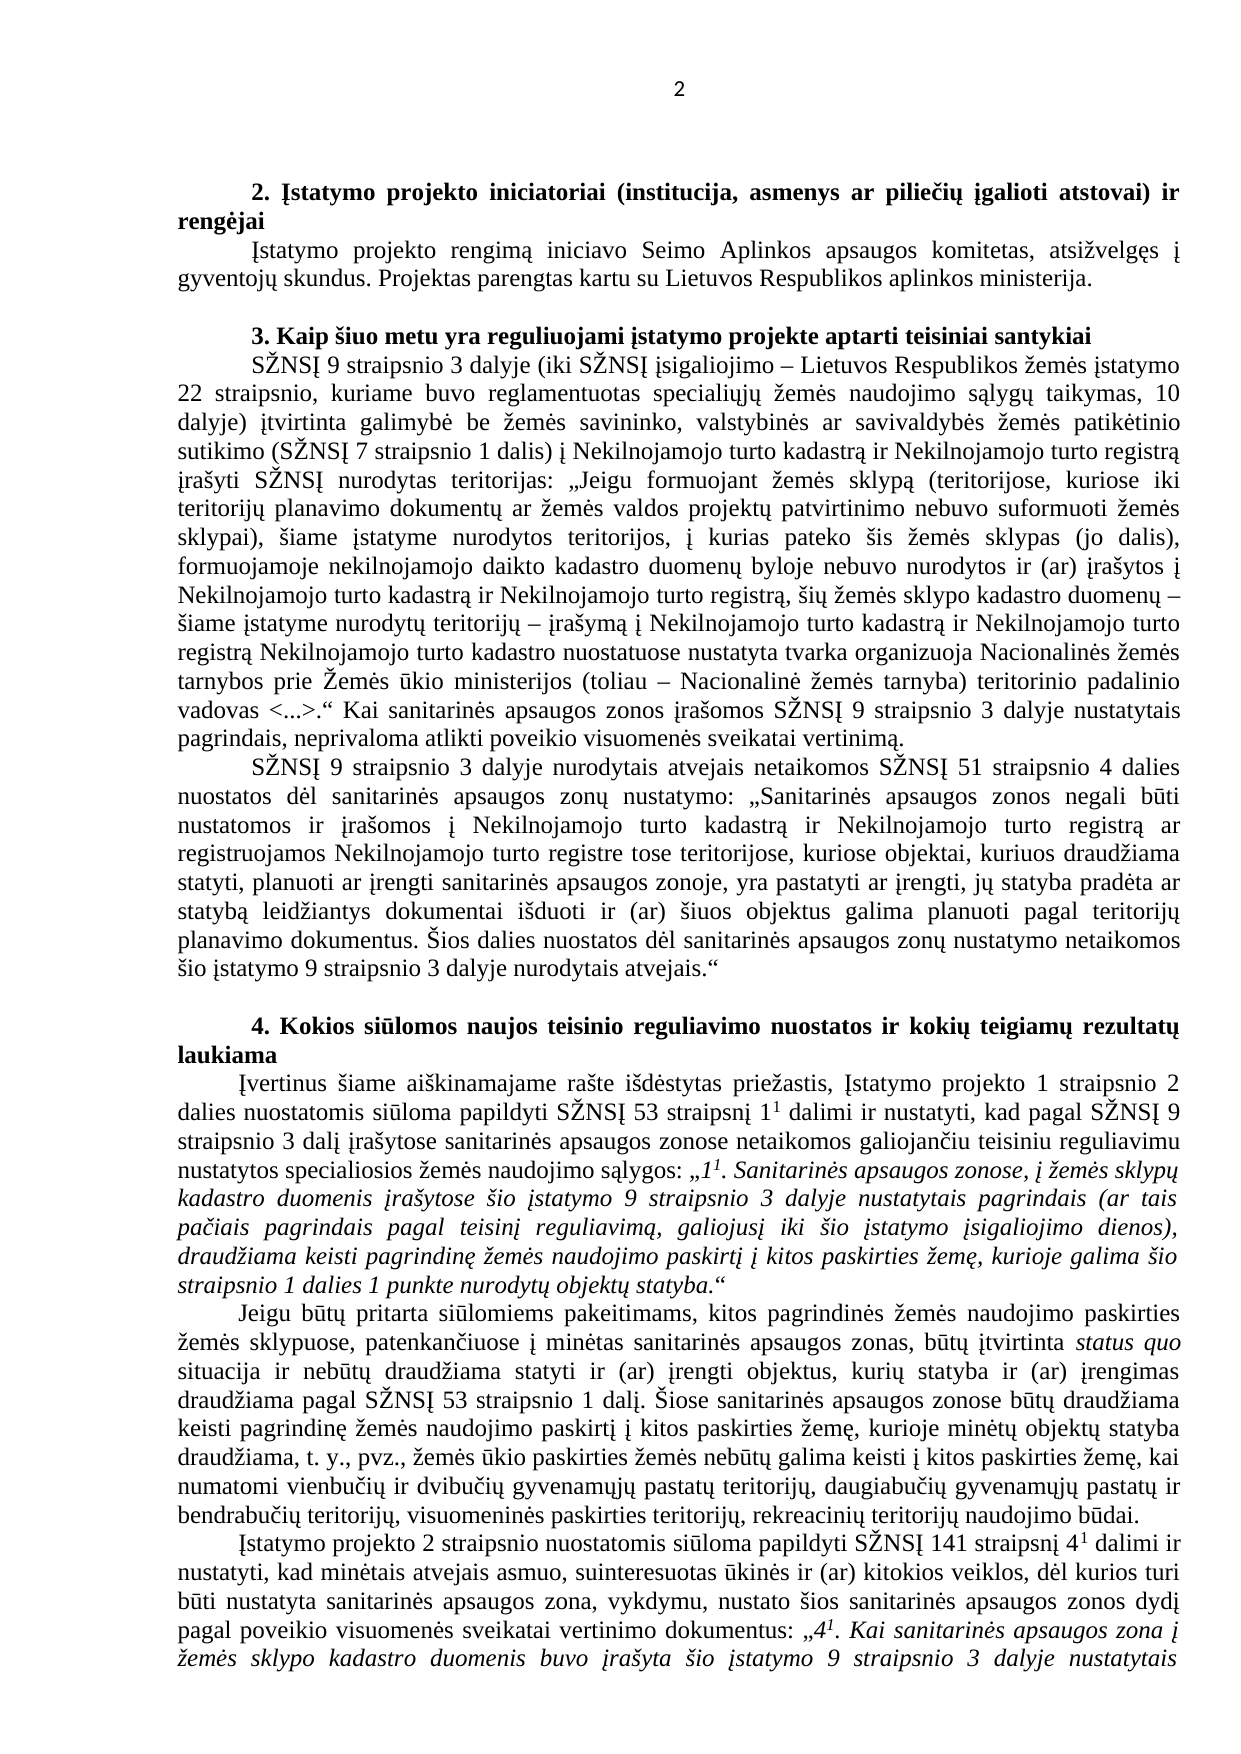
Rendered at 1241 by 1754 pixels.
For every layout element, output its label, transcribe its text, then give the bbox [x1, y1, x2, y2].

text Įstatymo projekto 2 straipsnio nuostatomis siūloma papildyti SŽNSĮ 141 straipsnį 41 dalimi ir nustatyti, kad minėtais atvejais asmuo, suinteresuotas ūkinės ir (ar) kitokios veiklos, dėl kurios turi būti nustatyta sanitarinės apsaugos zona, vykdymu, nustato šios sanitarinės apsaugos zonos dydį pagal poveikio visuomenės sveikatai vertinimo dokumentus: „41. Kai sanitarinės apsaugos zona į žemės sklypo kadastro duomenis buvo įrašyta šio įstatymo 9 straipsnio 3 dalyje nustatytais [177, 1528, 1181, 1672]
text 3. Kaip šiuo metu yra reguliuojami įstatymo projekte aptarti teisiniai santykiai [177, 321, 1181, 350]
text Įvertinus šiame aiškinamajame rašte išdėstytas priežastis, Įstatymo projekto 1 straipsnio 2 dalies nuostatomis siūloma papildyti SŽNSĮ 53 straipsnį 11 dalimi ir nustatyti, kad pagal SŽNSĮ 9 straipsnio 3 dalį įrašytose sanitarinės apsaugos zonose netaikomos galiojančiu teisiniu reguliavimu nustatytos specialiosios žemės naudojimo sąlygos: „11. Sanitarinės apsaugos zonose, į žemės sklypų kadastro duomenis įrašytose šio įstatymo 9 straipsnio 3 dalyje nustatytais pagrindais (ar tais pačiais pagrindais pagal teisinį reguliavimą, galiojusį iki šio įstatymo įsigaliojimo dienos), draudžiama keisti pagrindinę žemės naudojimo paskirtį į kitos paskirties žemę, kurioje galima šio straipsnio 1 dalies 1 punkte nurodytų objektų statyba.“ [177, 1068, 1181, 1298]
text 2. Įstatymo projekto iniciatoriai (institucija, asmenys ar piliečių įgalioti atstovai) ir rengėjai [177, 177, 1181, 235]
text 4. Kokios siūlomos naujos teisinio reguliavimo nuostatos ir kokių teigiamų rezultatų laukiama [177, 1011, 1181, 1068]
text Įstatymo projekto rengimą iniciavo Seimo Aplinkos apsaugos komitetas, atsižvelgęs į gyventojų skundus. Projektas parengtas kartu su Lietuvos Respublikos aplinkos ministerija. [177, 235, 1181, 292]
text Jeigu būtų pritarta siūlomiems pakeitimams, kitos pagrindinės žemės naudojimo paskirties žemės sklypuose, patenkančiuose į minėtas sanitarinės apsaugos zonas, būtų įtvirtinta status quo situacija ir nebūtų draudžiama statyti ir (ar) įrengti objektus, kurių statyba ir (ar) įrengimas draudžiama pagal SŽNSĮ 53 straipsnio 1 dalį. Šiose sanitarinės apsaugos zonose būtų draudžiama keisti pagrindinę žemės naudojimo paskirtį į kitos paskirties žemę, kurioje minėtų objektų statyba draudžiama, t. y., pvz., žemės ūkio paskirties žemės nebūtų galima keisti į kitos paskirties žemę, kai numatomi vienbučių ir dvibučių gyvenamųjų pastatų teritorijų, daugiabučių gyvenamųjų pastatų ir bendrabučių teritorijų, visuomeninės paskirties teritorijų, rekreacinių teritorijų naudojimo būdai. [177, 1298, 1181, 1528]
text SŽNSĮ 9 straipsnio 3 dalyje (iki SŽNSĮ įsigaliojimo – Lietuvos Respublikos žemės įstatymo 22 straipsnio, kuriame buvo reglamentuotas specialiųjų žemės naudojimo sąlygų taikymas, 10 dalyje) įtvirtinta galimybė be žemės savininko, valstybinės ar savivaldybės žemės patikėtinio sutikimo (SŽNSĮ 7 straipsnio 1 dalis) į Nekilnojamojo turto kadastrą ir Nekilnojamojo turto registrą įrašyti SŽNSĮ nurodytas teritorijas: „Jeigu formuojant žemės sklypą (teritorijose, kuriose iki teritorijų planavimo dokumentų ar žemės valdos projektų patvirtinimo nebuvo suformuoti žemės sklypai), šiame įstatyme nurodytos teritorijos, į kurias pateko šis žemės sklypas (jo dalis), formuojamoje nekilnojamojo daikto kadastro duomenų byloje nebuvo nurodytos ir (ar) įrašytos į Nekilnojamojo turto kadastrą ir Nekilnojamojo turto registrą, šių žemės sklypo kadastro duomenų – šiame įstatyme nurodytų teritorijų – įrašymą į Nekilnojamojo turto kadastrą ir Nekilnojamojo turto registrą Nekilnojamojo turto kadastro nuostatuose nustatyta tvarka organizuoja Nacionalinės žemės tarnybos prie Žemės ūkio ministerijos (toliau – Nacionalinė žemės tarnyba) teritorinio padalinio vadovas <...>.“ Kai sanitarinės apsaugos zonos įrašomos SŽNSĮ 9 straipsnio 3 dalyje nustatytais pagrindais, neprivaloma atlikti poveikio visuomenės sveikatai vertinimą. [177, 350, 1181, 752]
text SŽNSĮ 9 straipsnio 3 dalyje nurodytais atvejais netaikomos SŽNSĮ 51 straipsnio 4 dalies nuostatos dėl sanitarinės apsaugos zonų nustatymo: „Sanitarinės apsaugos zonos negali būti nustatomos ir įrašomos į Nekilnojamojo turto kadastrą ir Nekilnojamojo turto registrą ar registruojamos Nekilnojamojo turto registre tose teritorijose, kuriose objektai, kuriuos draudžiama statyti, planuoti ar įrengti sanitarinės apsaugos zonoje, yra pastatyti ar įrengti, jų statyba pradėta ar statybą leidžiantys dokumentai išduoti ir (ar) šiuos objektus galima planuoti pagal teritorijų planavimo dokumentus. Šios dalies nuostatos dėl sanitarinės apsaugos zonų nustatymo netaikomos šio įstatymo 9 straipsnio 3 dalyje nurodytais atvejais.“ [177, 752, 1181, 982]
